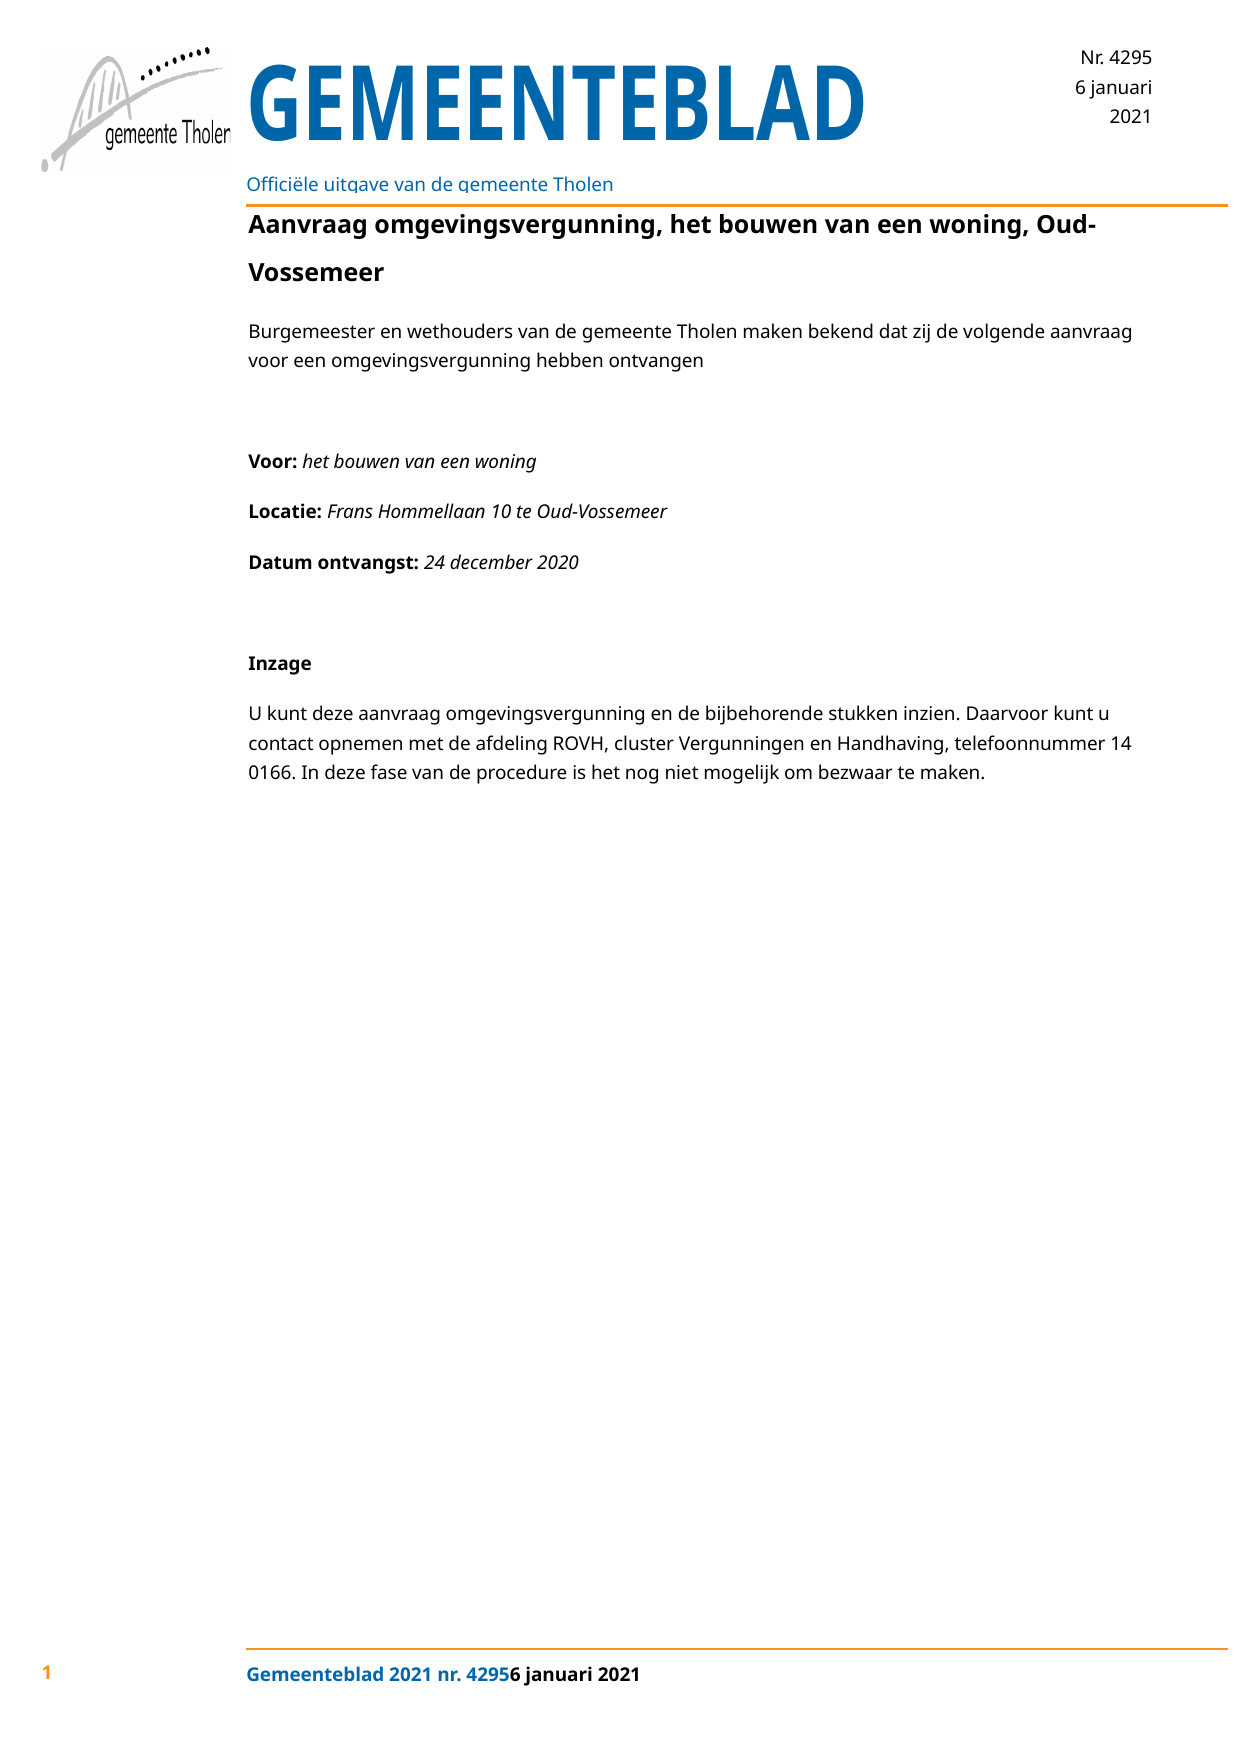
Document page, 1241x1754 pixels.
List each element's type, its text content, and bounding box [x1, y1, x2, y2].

picture [41, 47, 231, 172]
text Datum ontvangst: 24 december 2020 [248, 549, 1152, 575]
text U kunt deze aanvraag omgevingsvergunning en de bijbehorende stukken inzien. Daarvoor kunt u contact opnemen met de afdeling ROVH, cluster Vergunningen en Handhaving, telefoonnummer 14 0166. In deze fase van de procedure is het nog niet mogelijk om bezwaar te maken. [248, 700, 1152, 785]
text Aanvraag omgevingsvergunning, het bouwen van een woning, Oud-Vossemeer [248, 207, 1152, 288]
text Burgemeester en wethouders van de gemeente Tholen maken bekend dat zij de volgende aanvraag voor een omgevingsvergunning hebben ontvangen [248, 318, 1152, 373]
text Inzage [248, 650, 1152, 676]
text Voor: het bouwen van een woning [248, 448, 1152, 474]
text Locatie: Frans Hommellaan 10 te Oud-Vossemeer [248, 499, 1152, 524]
